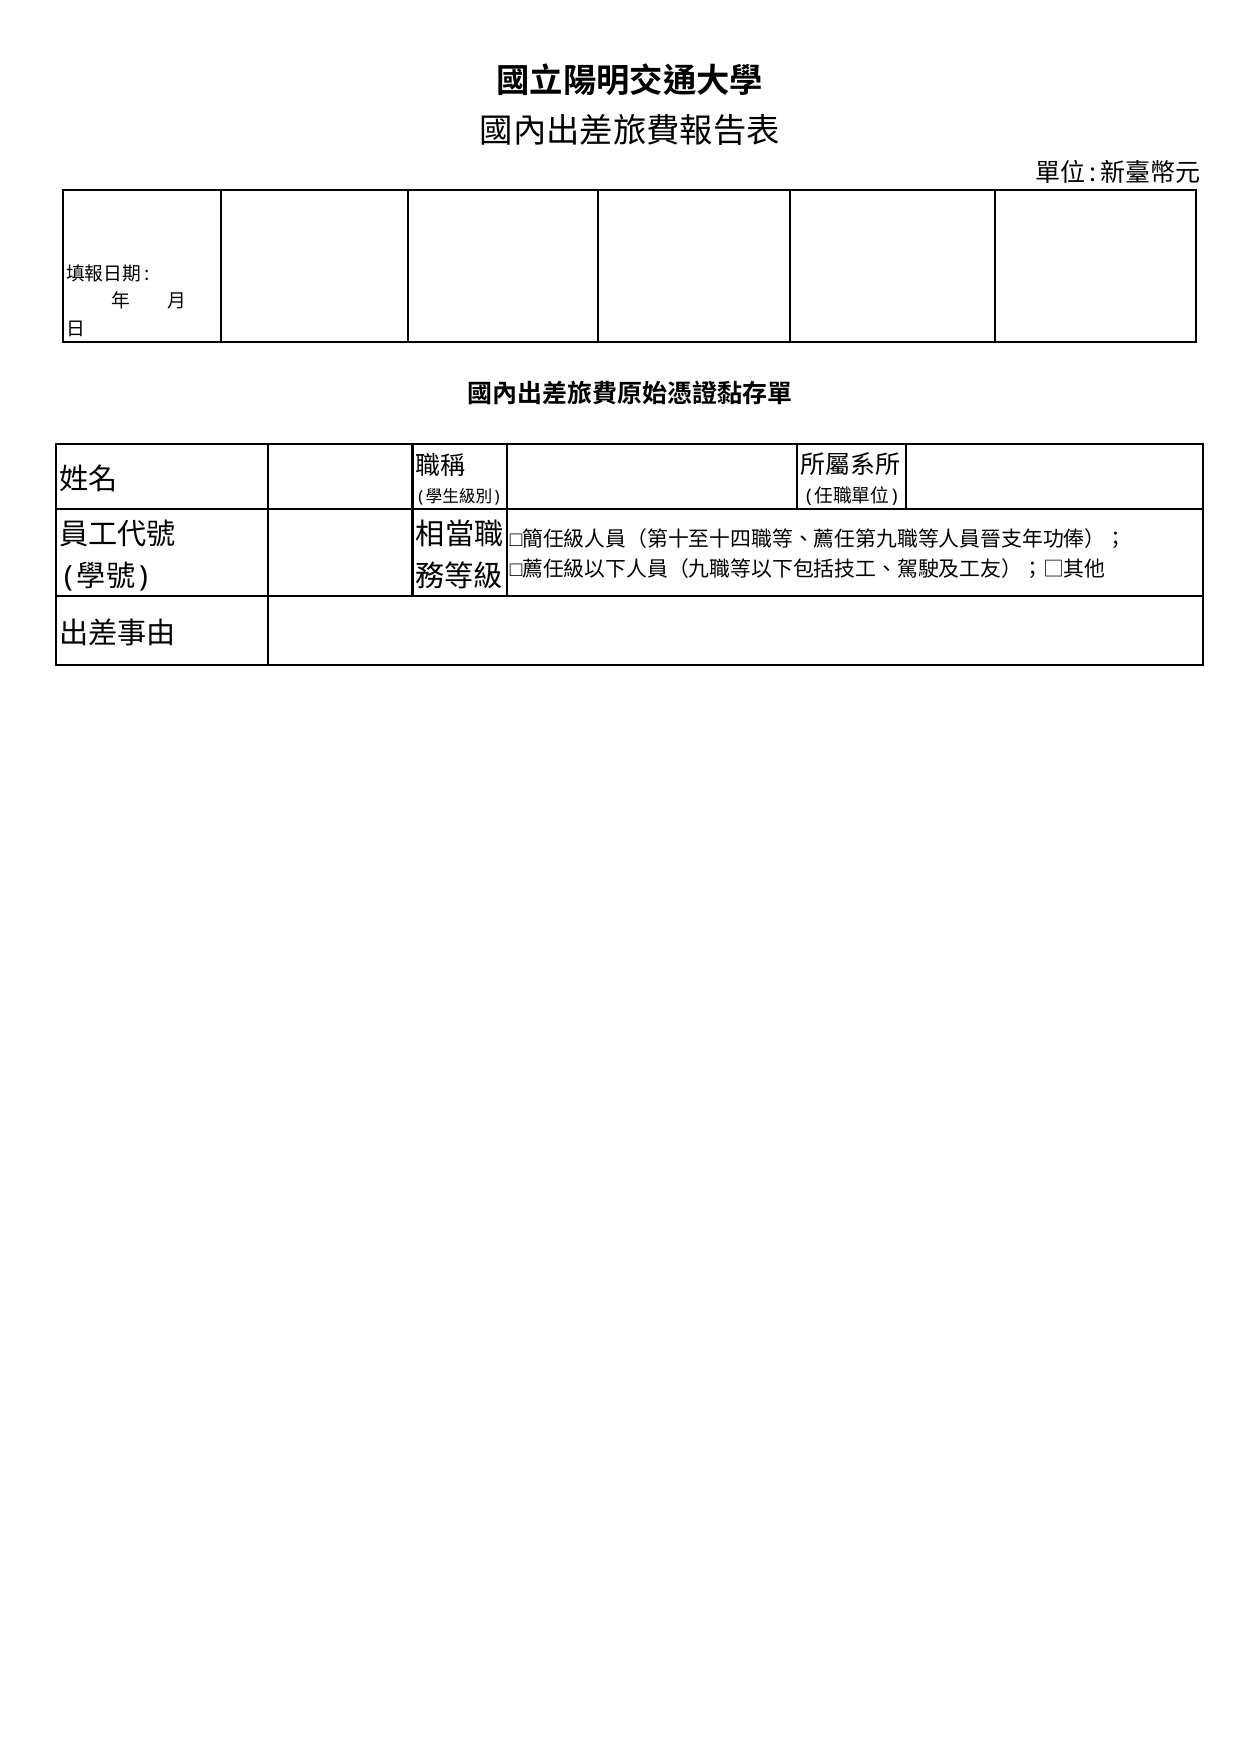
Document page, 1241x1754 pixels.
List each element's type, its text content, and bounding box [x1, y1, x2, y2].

table_cell 出差事由 [57, 597, 267, 664]
table_cell [599, 191, 789, 341]
table_cell 員工代號 (學號) [57, 510, 267, 595]
table_header 姓名 [57, 445, 267, 508]
table_cell [409, 191, 597, 341]
table_header [269, 445, 411, 508]
table_cell [269, 597, 1202, 664]
table_header 職稱 (學生級別) [414, 445, 506, 508]
text 國內出差旅費原始憑證黏存單 [59, 376, 1200, 409]
table_header [907, 445, 1202, 508]
table_cell [269, 510, 411, 595]
table_cell 填報日期: 年 月 日 [64, 191, 220, 341]
table_cell [996, 191, 1195, 341]
table_cell □簡任級人員（第十至十四職等、薦任第九職等人員晉支年功俸）； □薦任級以下人員（九職等以下包括技工、駕駛及工友）；□其他 [508, 510, 1202, 595]
table_header 所屬系所 (任職單位) [798, 445, 905, 508]
table_header [508, 445, 796, 508]
table_cell [222, 191, 407, 341]
table_cell [791, 191, 994, 341]
table_cell 相當職務等級 [414, 510, 506, 595]
